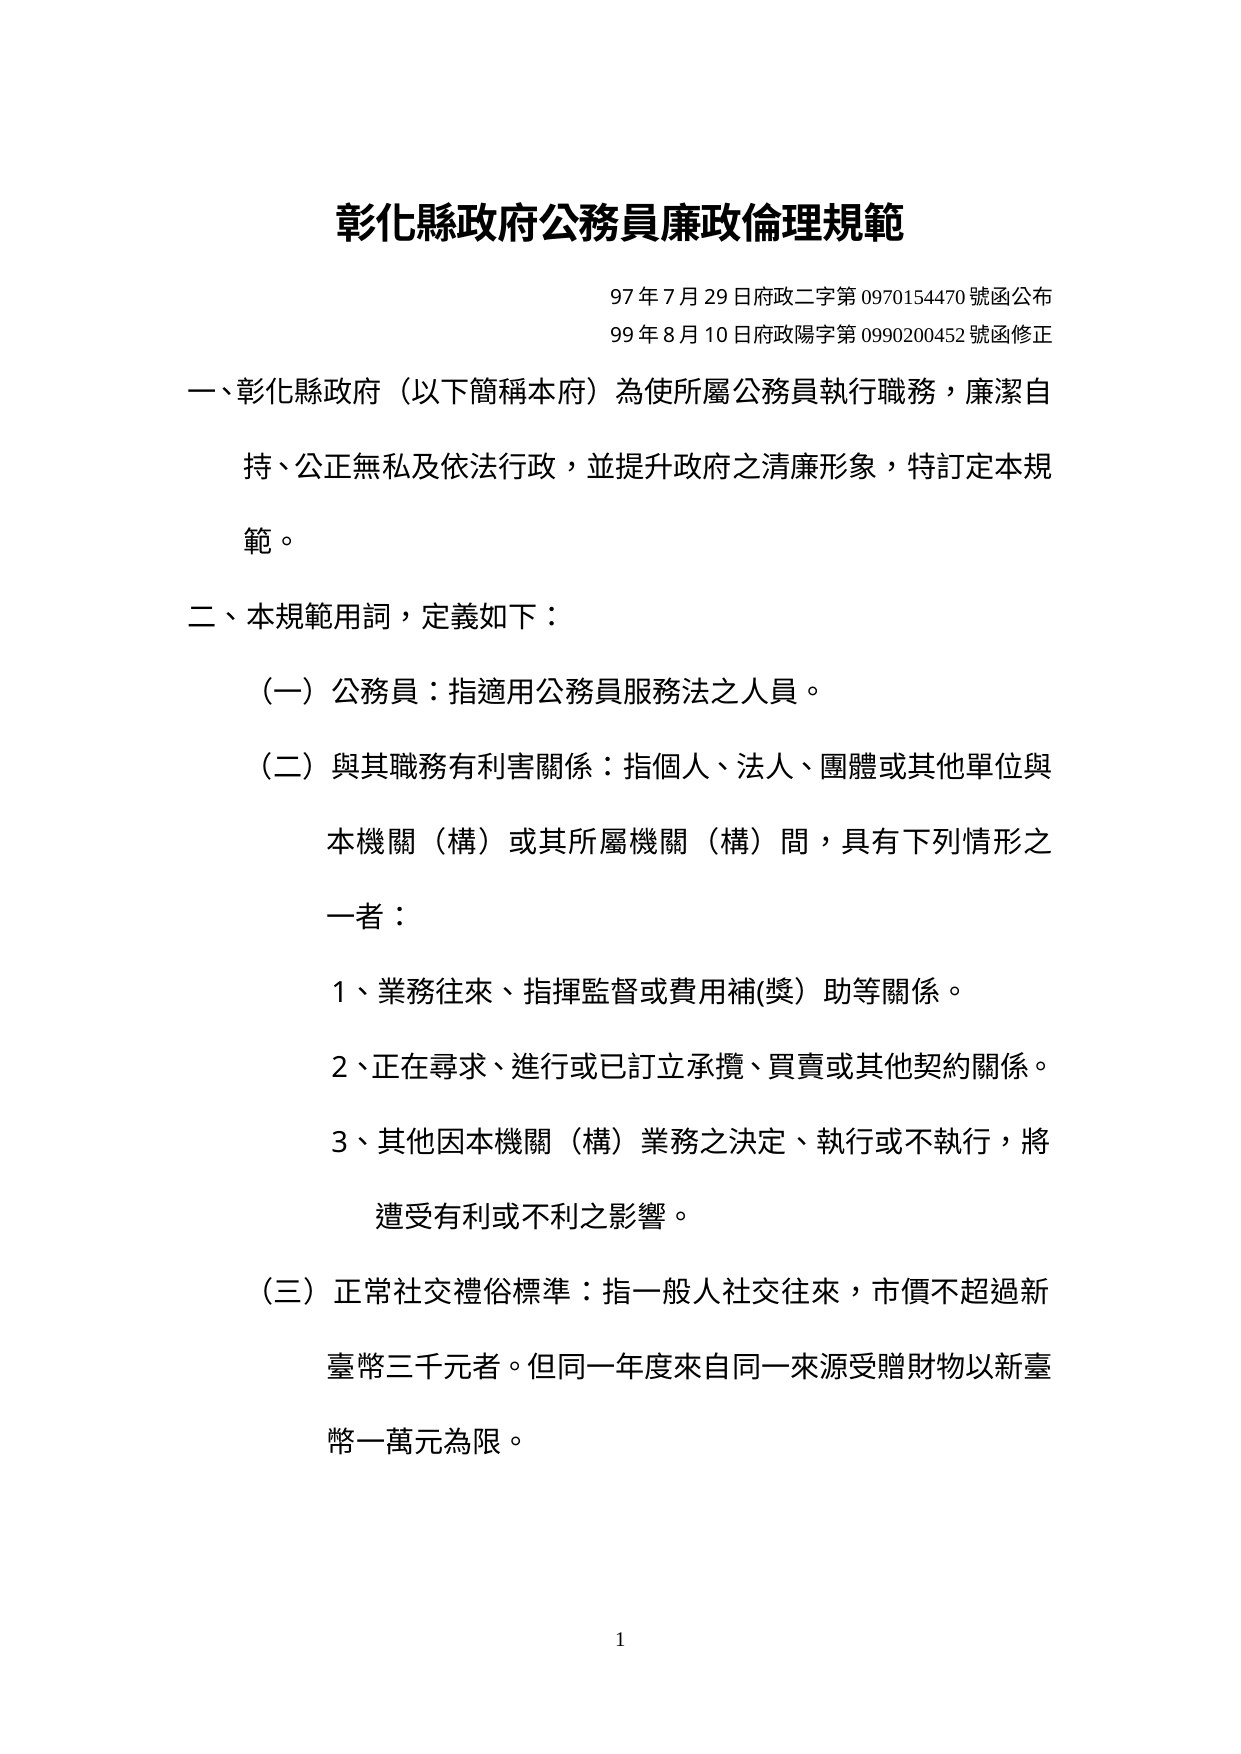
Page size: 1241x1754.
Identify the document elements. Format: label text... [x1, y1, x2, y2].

text 一、彰化縣政府（以下簡稱本府）為使所屬公務員執行職務，廉潔自持、公正無私及依法行政，並提升政府之清廉形象，特訂定本規範。 [187, 352, 1053, 577]
text 3、其他因本機關（構）業務之決定、執行或不執行，將遭受有利或不利之影響。 [331, 1102, 1053, 1252]
text 彰化縣政府公務員廉政倫理規範 [187, 183, 1053, 258]
text 2、正在尋求、進行或已訂立承攬、買賣或其他契約關係。 [331, 1027, 1053, 1102]
text （一）公務員：指適用公務員服務法之人員。 [244, 652, 1053, 727]
text （三）正常社交禮俗標準：指一般人社交往來，市價不超過新臺幣三千元者。但同一年度來自同一來源受贈財物以新臺幣一萬元為限。 [244, 1252, 1053, 1477]
text 97年7月29日府政二字第0970154470號函公布 [187, 277, 1053, 314]
text （二）與其職務有利害關係：指個人、法人、團體或其他單位與本機關（構）或其所屬機關（構）間，具有下列情形之一者： [244, 727, 1053, 952]
text 99年8月10日府政陽字第0990200452號函修正 [187, 314, 1053, 352]
text 1、業務往來、指揮監督或費用補(獎）助等關係。 [331, 952, 1053, 1027]
text 二、本規範用詞，定義如下： [187, 577, 1053, 652]
